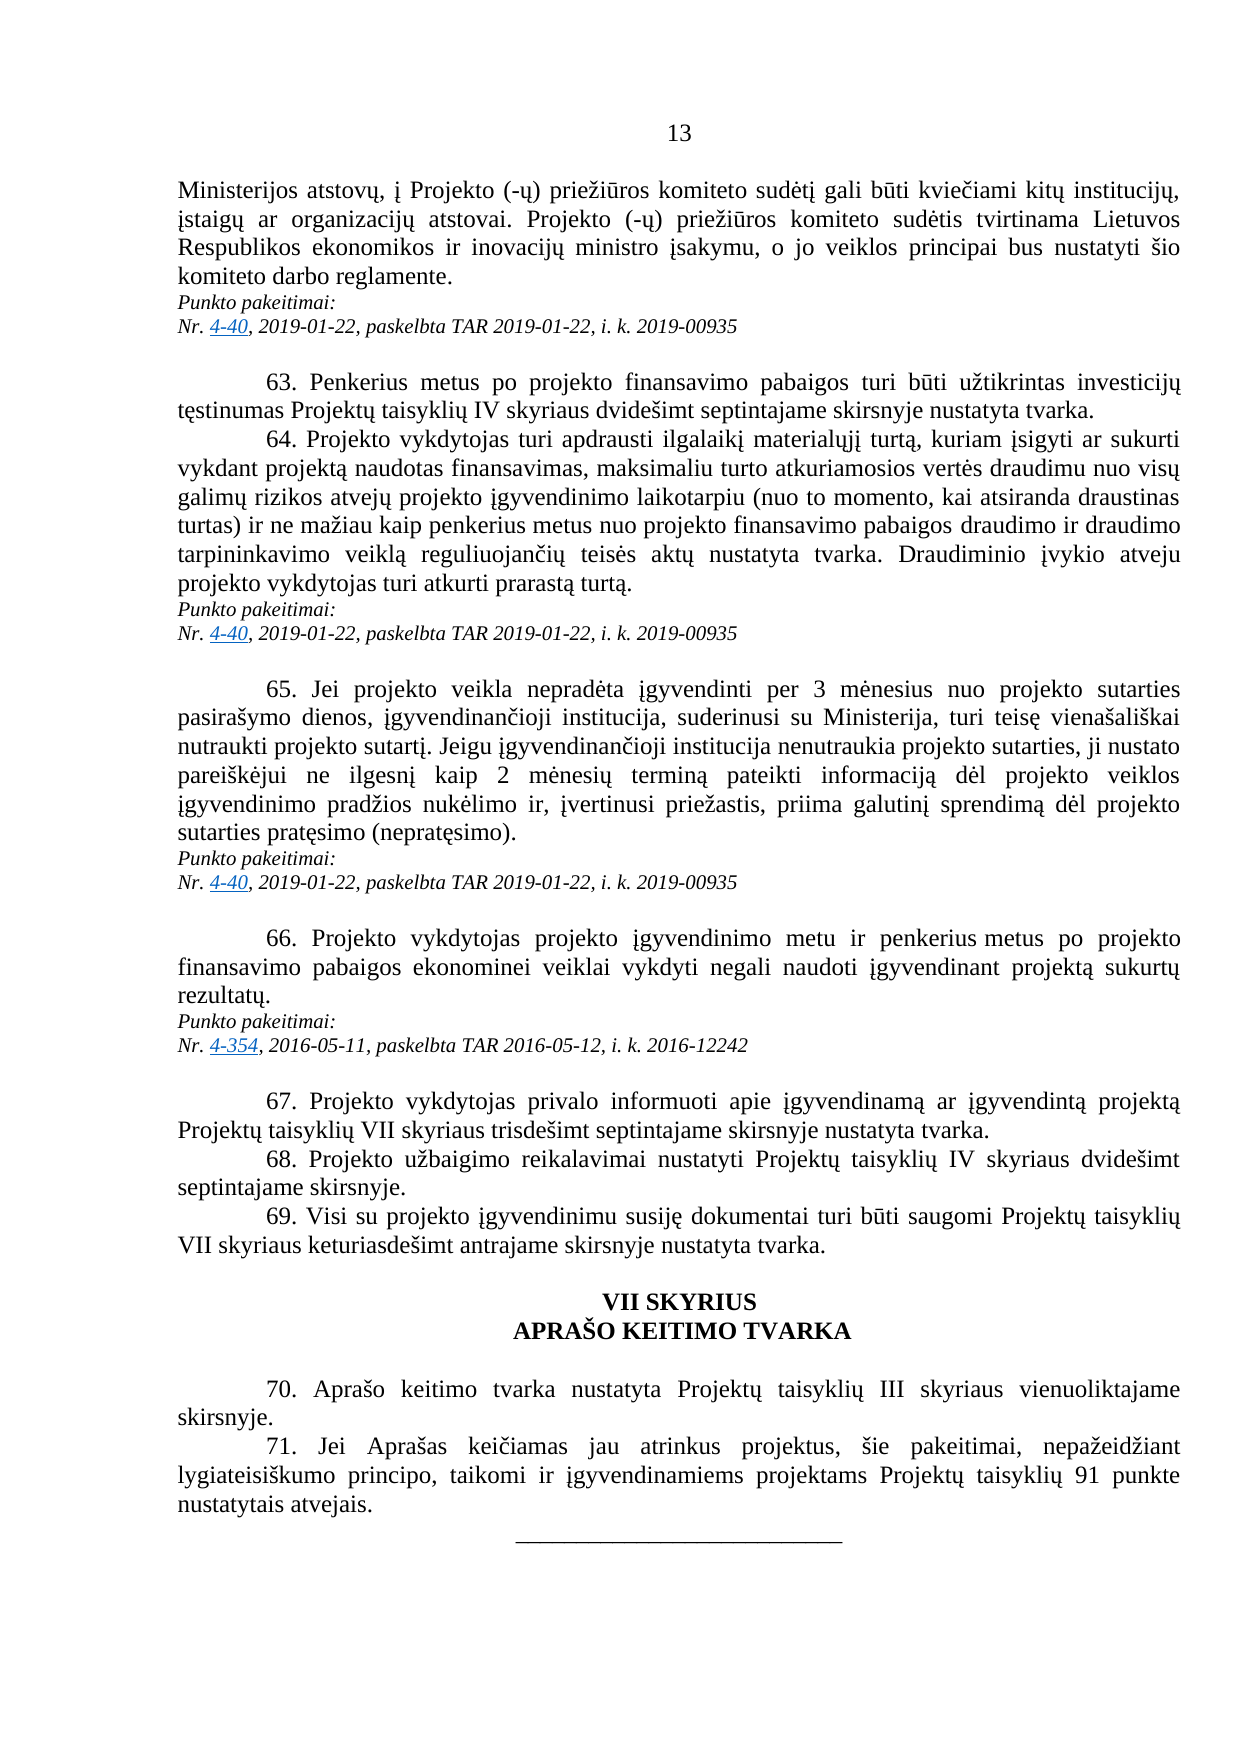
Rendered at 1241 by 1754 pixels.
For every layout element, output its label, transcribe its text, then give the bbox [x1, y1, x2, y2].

text Punkto pakeitimai: [177, 290, 1181, 314]
text Ministerijos atstovų, į Projekto (-ų) priežiūros komiteto sudėtį gali būti kviečiami kitų institucijų, įstaigų ar organizacijų atstovai. Projekto (-ų) priežiūros komiteto sudėtis tvirtinama Lietuvos Respublikos ekonomikos ir inovacijų ministro įsakymu, o jo veiklos principai bus nustatyti šio komiteto darbo reglamente. [177, 175, 1181, 290]
text 65. Jei projekto veikla nepradėta įgyvendinti per 3 mėnesius nuo projekto sutarties pasirašymo dienos, įgyvendinančioji institucija, suderinusi su Ministerija, turi teisę vienašališkai nutraukti projekto sutartį. Jeigu įgyvendinančioji institucija nenutraukia projekto sutarties, ji nustato pareiškėjui ne ilgesnį kaip 2 mėnesių terminą pateikti informaciją dėl projekto veiklos įgyvendinimo pradžios nukėlimo ir, įvertinusi priežastis, priima galutinį sprendimą dėl projekto sutarties pratęsimo (nepratęsimo). [177, 674, 1181, 846]
text 69. Visi su projekto įgyvendinimu susiję dokumentai turi būti saugomi Projektų taisyklių VII skyriaus keturiasdešimt antrajame skirsnyje nustatyta tvarka. [177, 1201, 1181, 1259]
text 66. Projekto vykdytojas projekto įgyvendinimo metu ir penkerius metus po projekto finansavimo pabaigos ekonominei veiklai vykdyti negali naudoti įgyvendinant projektą sukurtų rezultatų. [177, 923, 1181, 1009]
text 64. Projekto vykdytojas turi apdrausti ilgalaikį materialųjį turtą, kuriam įsigyti ar sukurti vykdant projektą naudotas finansavimas, maksimaliu turto atkuriamosios vertės draudimu nuo visų galimų rizikos atvejų projekto įgyvendinimo laikotarpiu (nuo to momento, kai atsiranda draustinas turtas) ir ne mažiau kaip penkerius metus nuo projekto finansavimo pabaigos draudimo ir draudimo tarpininkavimo veiklą reguliuojančių teisės aktų nustatyta tvarka. Draudiminio įvykio atveju projekto vykdytojas turi atkurti prarastą turtą. [177, 424, 1181, 597]
text 71. Jei Aprašas keičiamas jau atrinkus projektus, šie pakeitimai, nepažeidžiant lygiateisiškumo principo, taikomi ir įgyvendinamiems projektams Projektų taisyklių 91 punkte nustatytais atvejais. [177, 1431, 1181, 1517]
text Nr. 4-40, 2019-01-22, paskelbta TAR 2019-01-22, i. k. 2019-00935 [177, 314, 1181, 338]
text 67. Projekto vykdytojas privalo informuoti apie įgyvendinamą ar įgyvendintą projektą Projektų taisyklių VII skyriaus trisdešimt septintajame skirsnyje nustatyta tvarka. [177, 1086, 1181, 1144]
text Nr. 4-40, 2019-01-22, paskelbta TAR 2019-01-22, i. k. 2019-00935 [177, 621, 1181, 645]
text 70. Aprašo keitimo tvarka nustatyta Projektų taisyklių III skyriaus vienuoliktajame skirsnyje. [177, 1374, 1181, 1431]
text Nr. 4-354, 2016-05-11, paskelbta TAR 2016-05-12, i. k. 2016-12242 [177, 1033, 1181, 1057]
text Punkto pakeitimai: [177, 1009, 1181, 1033]
text 63. Penkerius metus po projekto finansavimo pabaigos turi būti užtikrintas investicijų tęstinumas Projektų taisyklių IV skyriaus dvidešimt septintajame skirsnyje nustatyta tvarka. [177, 367, 1181, 424]
text Punkto pakeitimai: [177, 846, 1181, 870]
text ___________________________ [177, 1517, 1181, 1546]
text VII SKYRIUS [177, 1287, 1181, 1316]
text Nr. 4-40, 2019-01-22, paskelbta TAR 2019-01-22, i. k. 2019-00935 [177, 870, 1181, 894]
text APRAŠO KEITIMO TVARKA [177, 1316, 1181, 1345]
text 68. Projekto užbaigimo reikalavimai nustatyti Projektų taisyklių IV skyriaus dvidešimt septintajame skirsnyje. [177, 1144, 1181, 1201]
text Punkto pakeitimai: [177, 597, 1181, 621]
